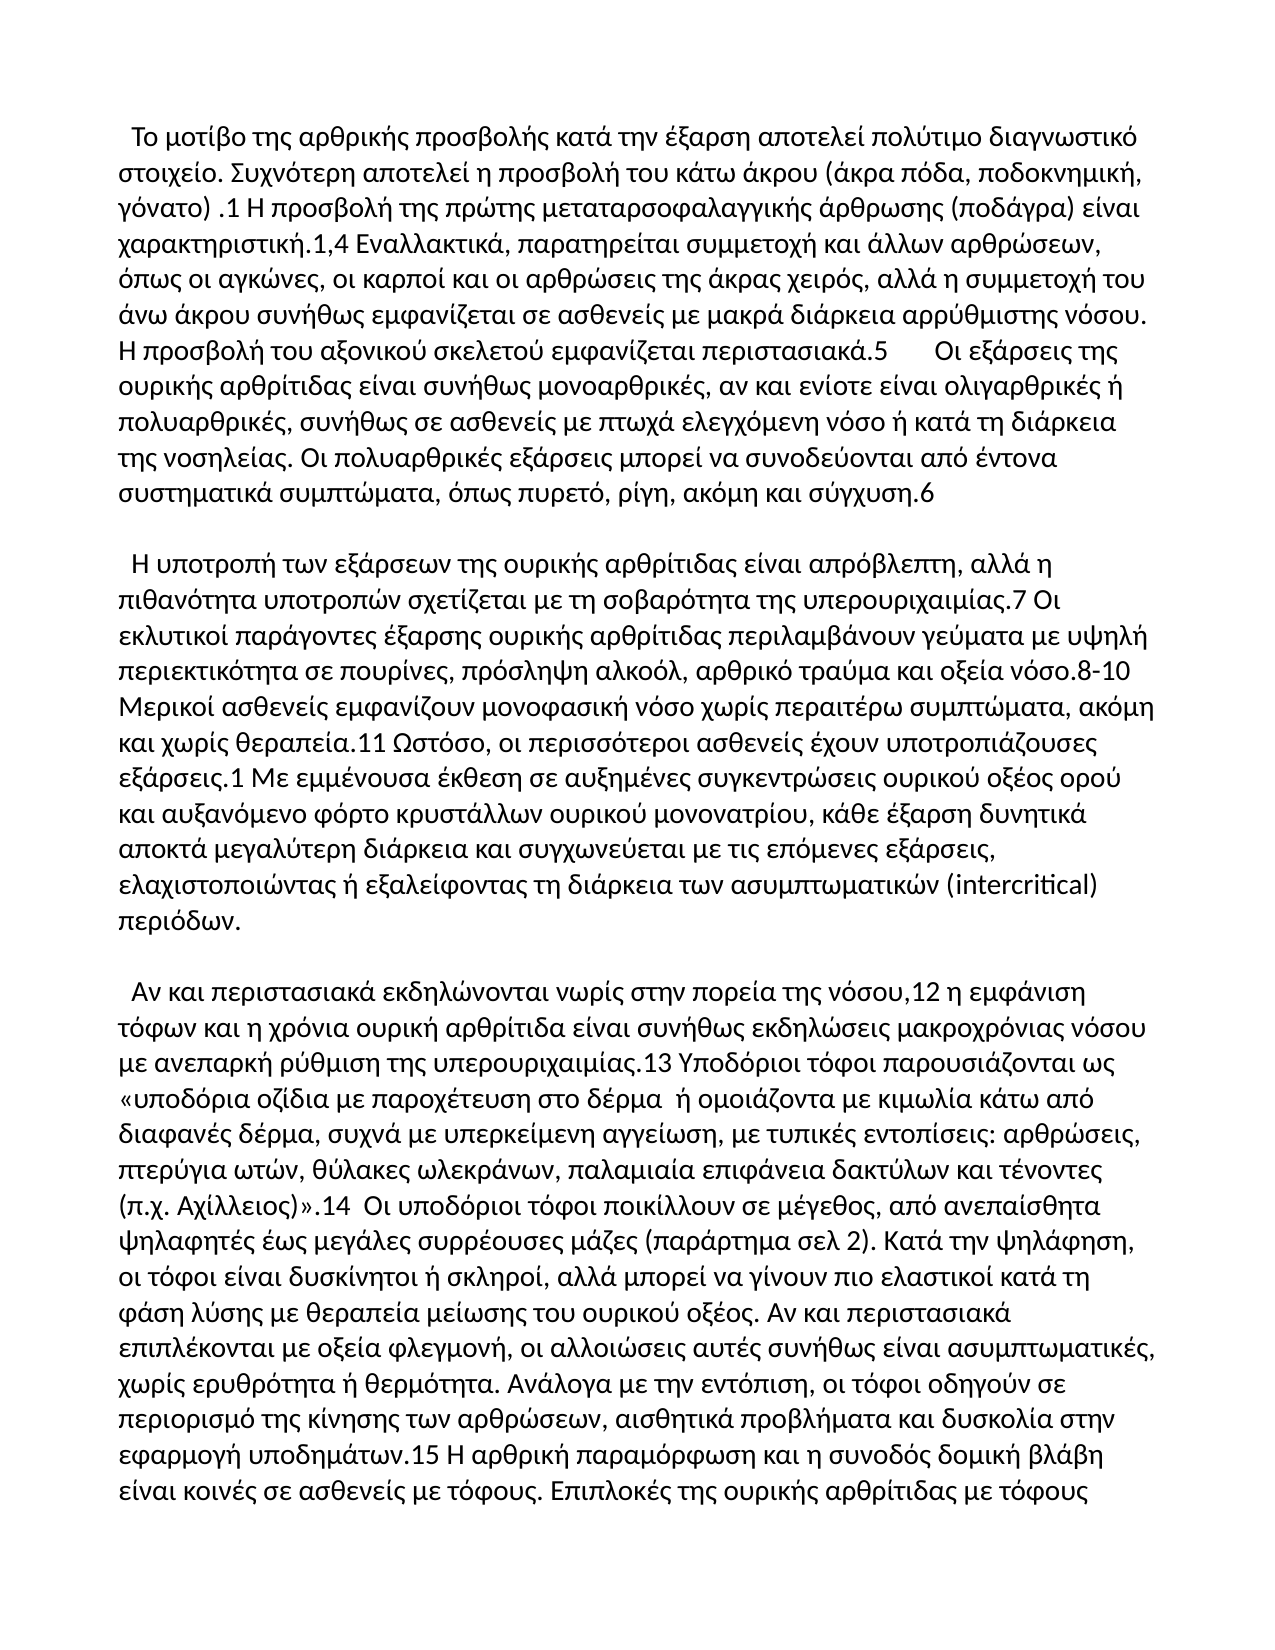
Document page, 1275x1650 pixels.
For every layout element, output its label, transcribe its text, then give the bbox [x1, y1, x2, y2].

text Το μοτίβο της αρθρικής προσβολής κατά την έξαρση αποτελεί πολύτιμο διαγνωστικό στοιχείο. Συχνότερη αποτελεί η προσβολή του κάτω άκρου (άκρα πόδα, ποδοκνημική, γόνατο) .1 Η προσβολή της πρώτης μεταταρσοφαλαγγικής άρθρωσης (ποδάγρα) είναι χαρακτηριστική.1,4 Εναλλακτικά, παρατηρείται συμμετοχή και άλλων αρθρώσεων, όπως οι αγκώνες, οι καρποί και οι αρθρώσεις της άκρας χειρός, αλλά η συμμετοχή του άνω άκρου συνήθως εμφανίζεται σε ασθενείς με μακρά διάρκεια αρρύθμιστης νόσου. Η προσβολή του αξονικού σκελετού εμφανίζεται περιστασιακά.5 Οι εξάρσεις της ουρικής αρθρίτιδας είναι συνήθως μονοαρθρικές, αν και ενίοτε είναι ολιγαρθρικές ή πολυαρθρικές, συνήθως σε ασθενείς με πτωχά ελεγχόμενη νόσο ή κατά τη διάρκεια της νοσηλείας. Οι πολυαρθρικές εξάρσεις μπορεί να συνοδεύονται από έντονα συστηματικά συμπτώματα, όπως πυρετό, ρίγη, ακόμη και σύγχυση.6 [118, 118, 1157, 510]
text Αν και περιστασιακά εκδηλώνονται νωρίς στην πορεία της νόσου,12 η εμφάνιση τόφων και η χρόνια ουρική αρθρίτιδα είναι συνήθως εκδηλώσεις μακροχρόνιας νόσου με ανεπαρκή ρύθμιση της υπερουριχαιμίας.13 Υποδόριοι τόφοι παρουσιάζονται ως «υποδόρια οζίδια με παροχέτευση στο δέρμα ή ομοιάζοντα με κιμωλία κάτω από διαφανές δέρμα, συχνά με υπερκείμενη αγγείωση, με τυπικές εντοπίσεις: αρθρώσεις, πτερύγια ωτών, θύλακες ωλεκράνων, παλαμιαία επιφάνεια δακτύλων και τένοντες (π.χ. Αχίλλειος)».14 Οι υποδόριοι τόφοι ποικίλλουν σε μέγεθος, από ανεπαίσθητα ψηλαφητές έως μεγάλες συρρέουσες μάζες (παράρτημα σελ 2). Κατά την ψηλάφηση, οι τόφοι είναι δυσκίνητοι ή σκληροί, αλλά μπορεί να γίνουν πιο ελαστικοί κατά τη φάση λύσης με θεραπεία μείωσης του ουρικού οξέος. Αν και περιστασιακά επιπλέκονται με οξεία φλεγμονή, οι αλλοιώσεις αυτές συνήθως είναι ασυμπτωματικές, χωρίς ερυθρότητα ή θερμότητα. Ανάλογα με την εντόπιση, οι τόφοι οδηγούν σε περιορισμό της κίνησης των αρθρώσεων, αισθητικά προβλήματα και δυσκολία στην εφαρμογή υποδημάτων.15 Η αρθρική παραμόρφωση και η συνοδός δομική βλάβη είναι κοινές σε ασθενείς με τόφους. Επιπλοκές της ουρικής αρθρίτιδας με τόφους [118, 973, 1157, 1507]
text Η υποτροπή των εξάρσεων της ουρικής αρθρίτιδας είναι απρόβλεπτη, αλλά η πιθανότητα υποτροπών σχετίζεται με τη σοβαρότητα της υπερουριχαιμίας.7 Οι εκλυτικοί παράγοντες έξαρσης ουρικής αρθρίτιδας περιλαμβάνουν γεύματα με υψηλή περιεκτικότητα σε πουρίνες, πρόσληψη αλκοόλ, αρθρικό τραύμα και οξεία νόσο.8-10 Μερικοί ασθενείς εμφανίζουν μονοφασική νόσο χωρίς περαιτέρω συμπτώματα, ακόμη και χωρίς θεραπεία.11 Ωστόσο, οι περισσότεροι ασθενείς έχουν υποτροπιάζουσες εξάρσεις.1 Με εμμένουσα έκθεση σε αυξημένες συγκεντρώσεις ουρικού οξέος ορού και αυξανόμενο φόρτο κρυστάλλων ουρικού μονονατρίου, κάθε έξαρση δυνητικά αποκτά μεγαλύτερη διάρκεια και συγχωνεύεται με τις επόμενες εξάρσεις, ελαχιστοποιώντας ή εξαλείφοντας τη διάρκεια των ασυμπτωματικών (intercritical) περιόδων. [118, 546, 1157, 937]
